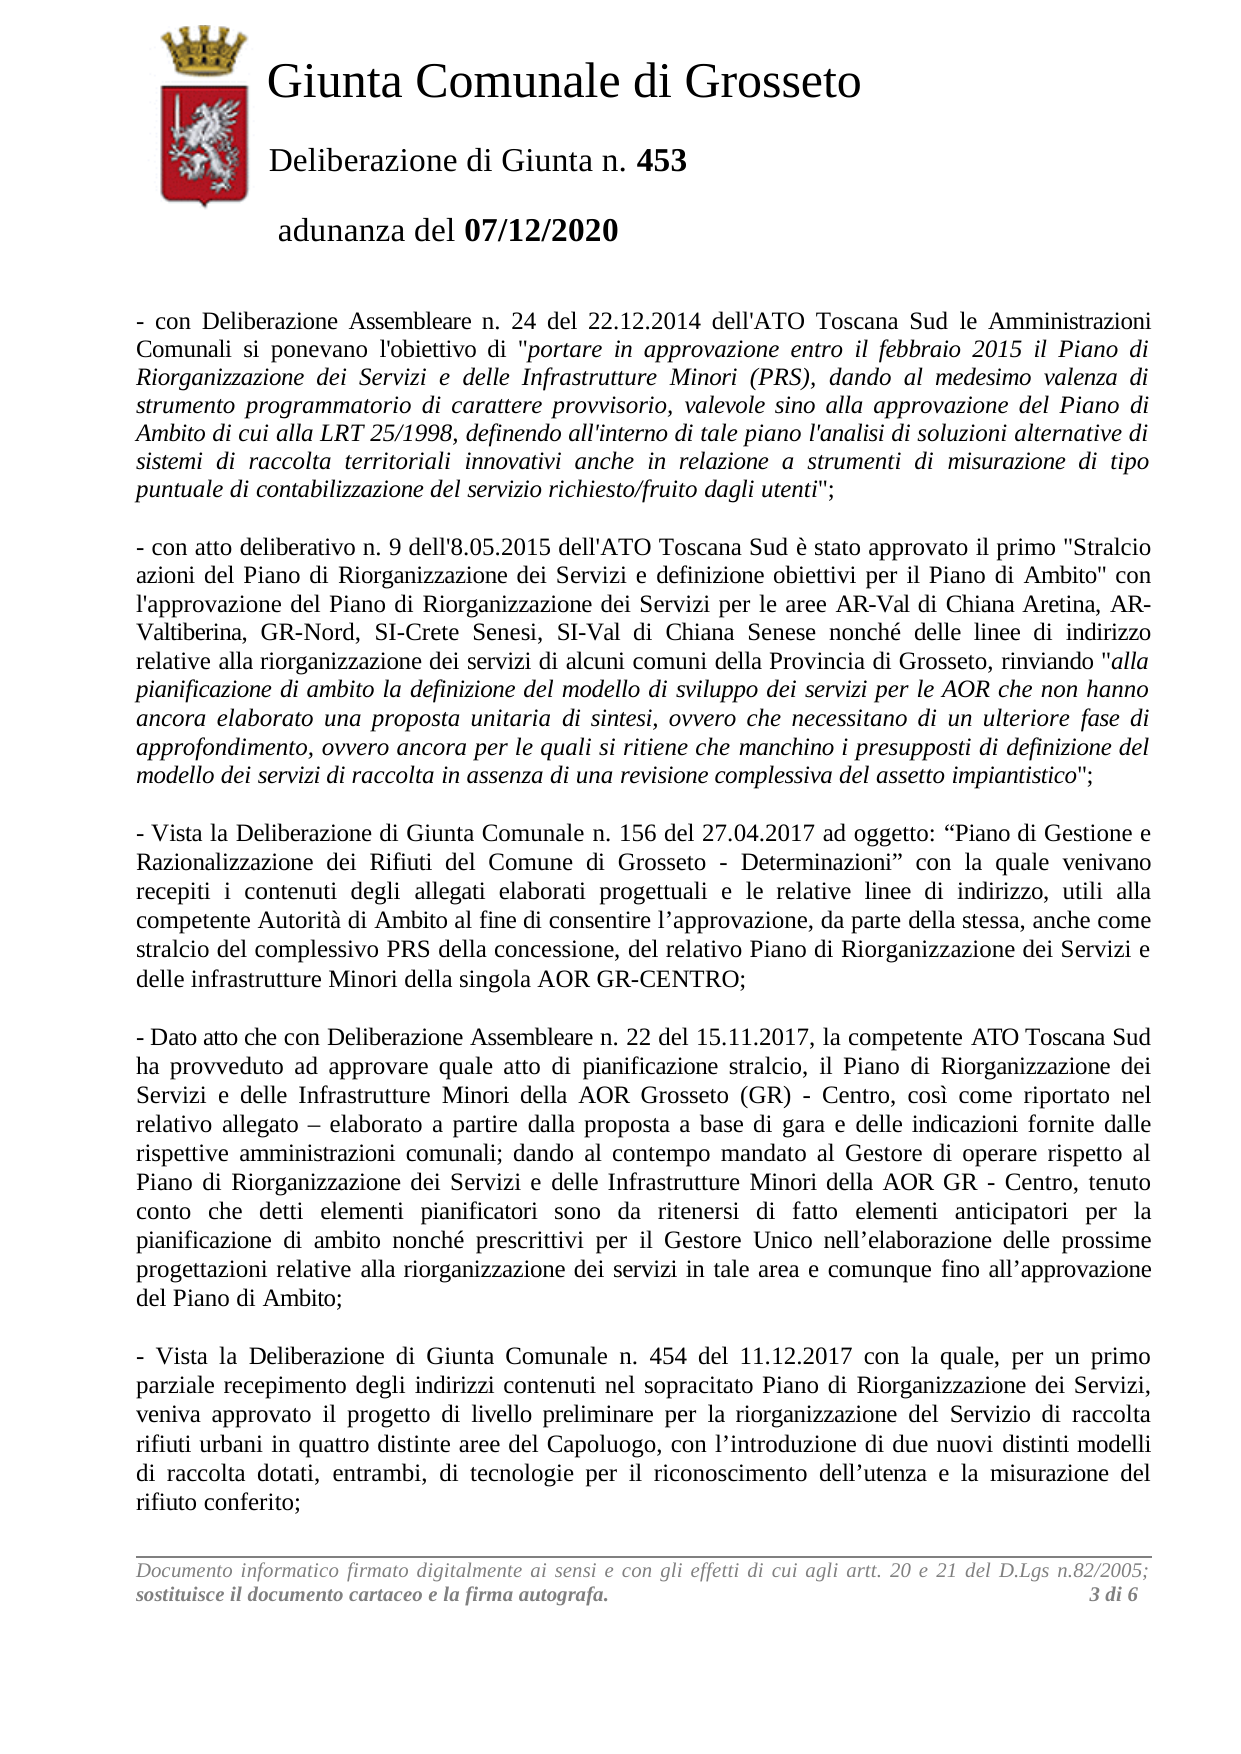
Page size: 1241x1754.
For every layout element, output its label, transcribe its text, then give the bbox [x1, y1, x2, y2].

list - con atto deliberativo n. 9 dell'8.05.2015 dell'ATO Toscana Sud è stato approvato il primo "Stralcio azioni del Piano di Riorganizzazione dei Servizi e definizione obiettivi per il Piano di Ambito" con l'approvazione del Piano di Riorganizzazione dei Servizi per le aree AR-Val di Chiana Aretina, AR-Valtiberina, GR-Nord, SI-Crete Senesi, SI-Val di Chiana Senese nonché delle linee di indirizzo relative alla riorganizzazione dei servizi di alcuni comuni della Provincia di Grosseto, rinviando "alla pianificazione di ambito la definizione del modello di sviluppo dei servizi per le AOR che non hanno ancora elaborato una proposta unitaria di sintesi, ovvero che necessitano di un ulteriore fase di approfondimento, ovvero ancora per le quali si ritiene che manchino i presupposti di definizione del modello dei servizi di raccolta in assenza di una revisione complessiva del assetto impiantistico"; [136, 532, 1152, 789]
subtitle - Vista la Deliberazione di Giunta Comunale n. 454 del 11.12.2017 con la quale, per un primo parziale recepimento degli indirizzi contenuti nel sopracitato Piano di Riorganizzazione dei Servizi, veniva approvato il progetto di livello preliminare per la riorganizzazione del Servizio di raccolta rifiuti urbani in quattro distinte aree del Capoluogo, con l’introduzione di due nuovi distinti modelli di raccolta dotati, entrambi, di tecnologie per il riconoscimento dell’utenza e la misurazione del rifiuto conferito; [136, 1341, 1152, 1516]
list - con Deliberazione Assembleare n. 24 del 22.12.2014 dell'ATO Toscana Sud le Amministrazioni Comunali si ponevano l'obiettivo di "portare in approvazione entro il febbraio 2015 il Piano di Riorganizzazione dei Servizi e delle Infrastrutture Minori (PRS), dando al medesimo valenza di strumento programmatorio di carattere provvisorio, valevole sino alla approvazione del Piano di Ambito di cui alla LRT 25/1998, definendo all'interno di tale piano l'analisi di soluzioni alternative di sistemi di raccolta territoriali innovativi anche in relazione a strumenti di misurazione di tipo puntuale di contabilizzazione del servizio richiesto/fruito dagli utenti"; [136, 306, 1152, 503]
text - Dato atto che con Deliberazione Assembleare n. 22 del 15.11.2017, la competente ATO Toscana Sud ha provveduto ad approvare quale atto di pianificazione stralcio, il Piano di Riorganizzazione dei Servizi e delle Infrastrutture Minori della AOR Grosseto (GR) - Centro, così come riportato nel relativo allegato – elaborato a partire dalla proposta a base di gara e delle indicazioni fornite dalle rispettive amministrazioni comunali; dando al contempo mandato al Gestore di operare rispetto al Piano di Riorganizzazione dei Servizi e delle Infrastrutture Minori della AOR GR - Centro, tenuto conto che detti elementi pianificatori sono da ritenersi di fatto elementi anticipatori per la pianificazione di ambito nonché prescrittivi per il Gestore Unico nell’elaborazione delle prossime progettazioni relative alla riorganizzazione dei servizi in tale area e comunque fino all’approvazione del Piano di Ambito; [136, 1022, 1152, 1312]
text - Vista la Deliberazione di Giunta Comunale n. 156 del 27.04.2017 ad oggetto: “Piano di Gestione e Razionalizzazione dei Rifiuti del Comune di Grosseto - Determinazioni” con la quale venivano recepiti i contenuti degli allegati elaborati progettuali e le relative linee di indirizzo, utili alla competente Autorità di Ambito al fine di consentire l’approvazione, da parte della stessa, anche come stralcio del complessivo PRS della concessione, del relativo Piano di Riorganizzazione dei Servizi e delle infrastrutture Minori della singola AOR GR-CENTRO; [136, 818, 1152, 992]
